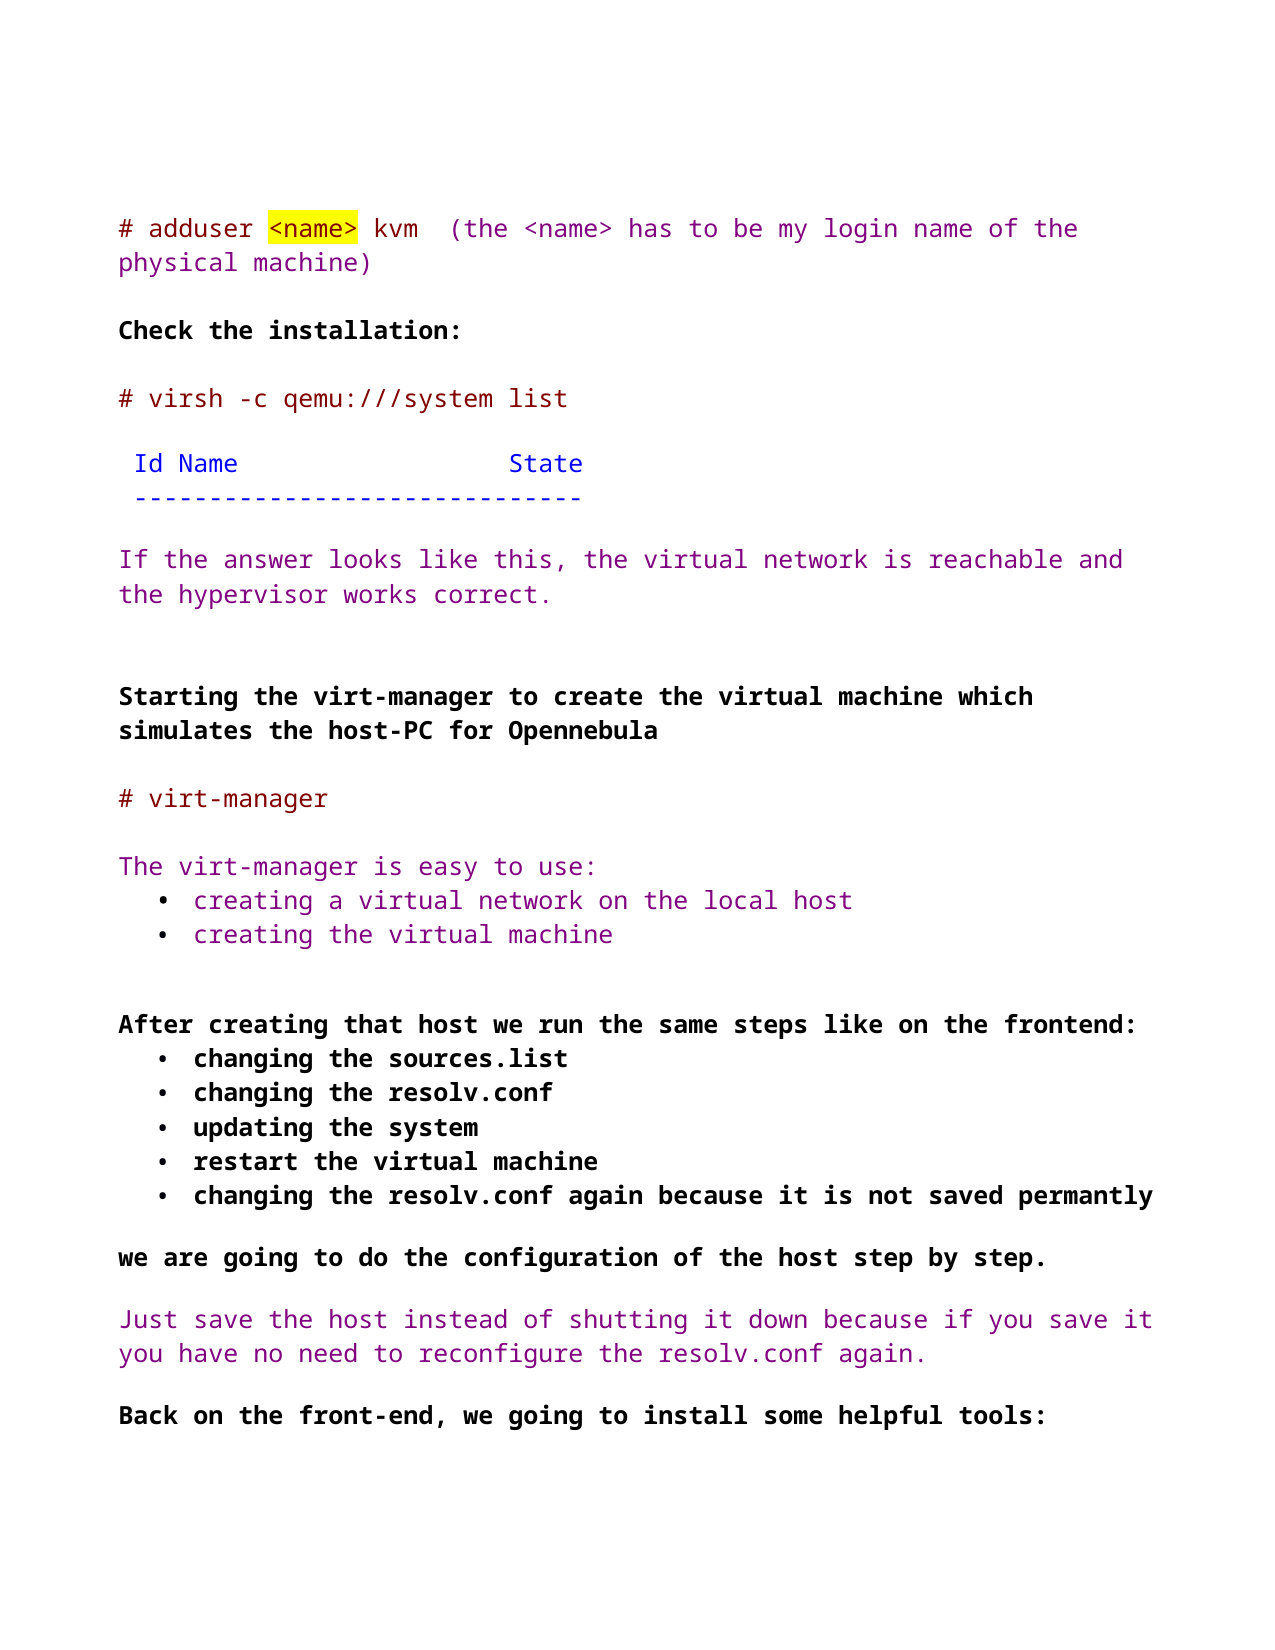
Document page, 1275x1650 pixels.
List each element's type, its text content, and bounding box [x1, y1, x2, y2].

text Id Name State ------------------------------ [118, 446, 1157, 514]
list creating a virtual network on the local host [156, 883, 1157, 917]
text we are going to do the configuration of the host step by step. [118, 1239, 1157, 1273]
list changing the resolv.conf [156, 1075, 1157, 1109]
list restart the virtual machine [156, 1143, 1157, 1177]
list changing the resolv.conf again because it is not saved permantly [156, 1177, 1157, 1211]
text # adduser <name> kvm (the <name> has to be my login name of the physical machine) [118, 176, 1157, 278]
text After creating that host we run the same steps like on the frontend: [118, 1007, 1157, 1041]
list updating the system [156, 1109, 1157, 1143]
text Check the installation: [118, 313, 1157, 347]
text The virt-manager is easy to use: [118, 849, 1157, 883]
text Back on the front-end, we going to install some helpful tools: [118, 1398, 1157, 1432]
list creating the virtual machine [156, 917, 1157, 951]
list changing the sources.list [156, 1041, 1157, 1075]
text # virt-manager [118, 781, 1157, 815]
text Starting the virt-manager to create the virtual machine which simulates the host-PC for Opennebula [118, 678, 1157, 747]
text If the answer looks like this, the virtual network is reachable and the hypervisor works correct. [118, 542, 1157, 610]
text # virsh -c qemu:///system list [118, 381, 1157, 415]
text Just save the host instead of shutting it down because if you save it you have no need to reconfigure the resolv.conf again. [118, 1301, 1157, 1369]
